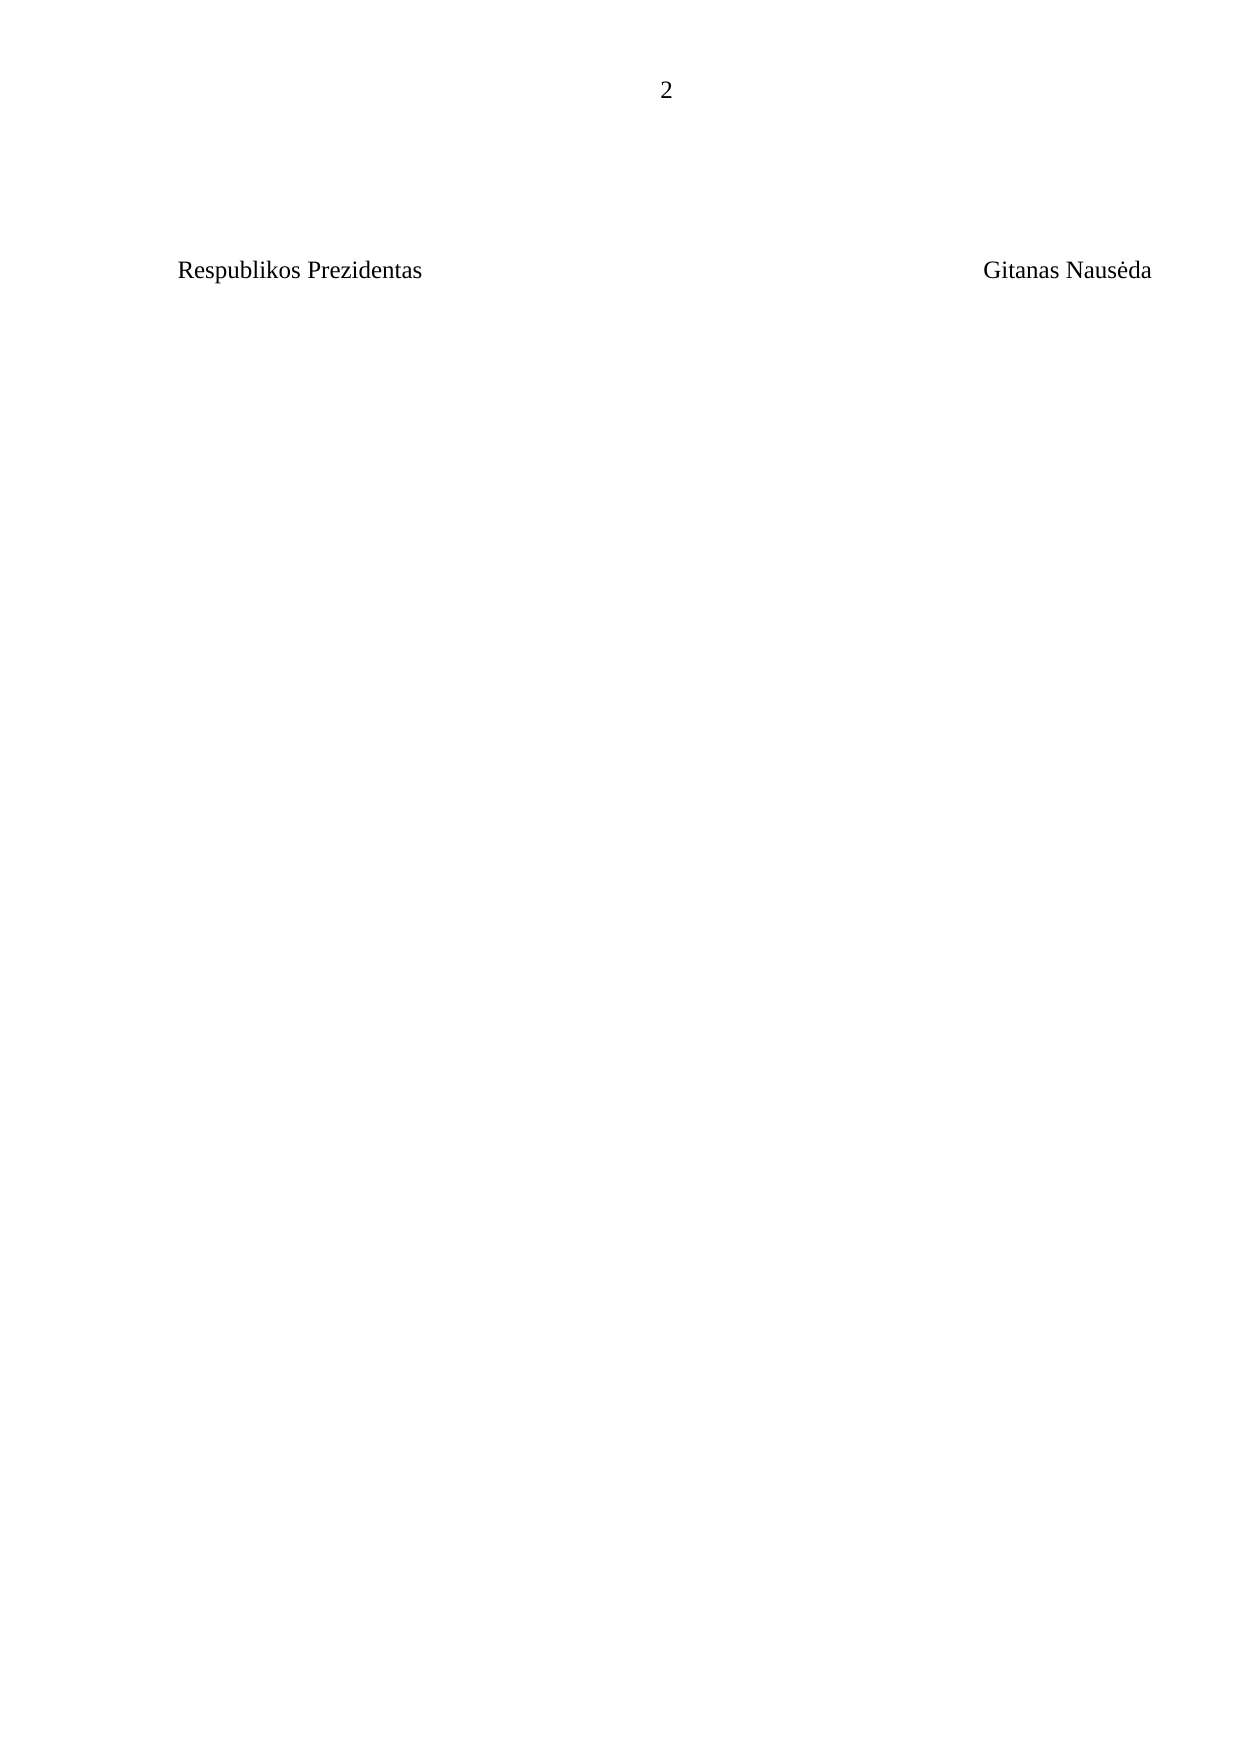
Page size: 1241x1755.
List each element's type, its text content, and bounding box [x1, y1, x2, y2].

text Respublikos Prezidentas Gitanas Nausėda [177, 255, 1152, 284]
